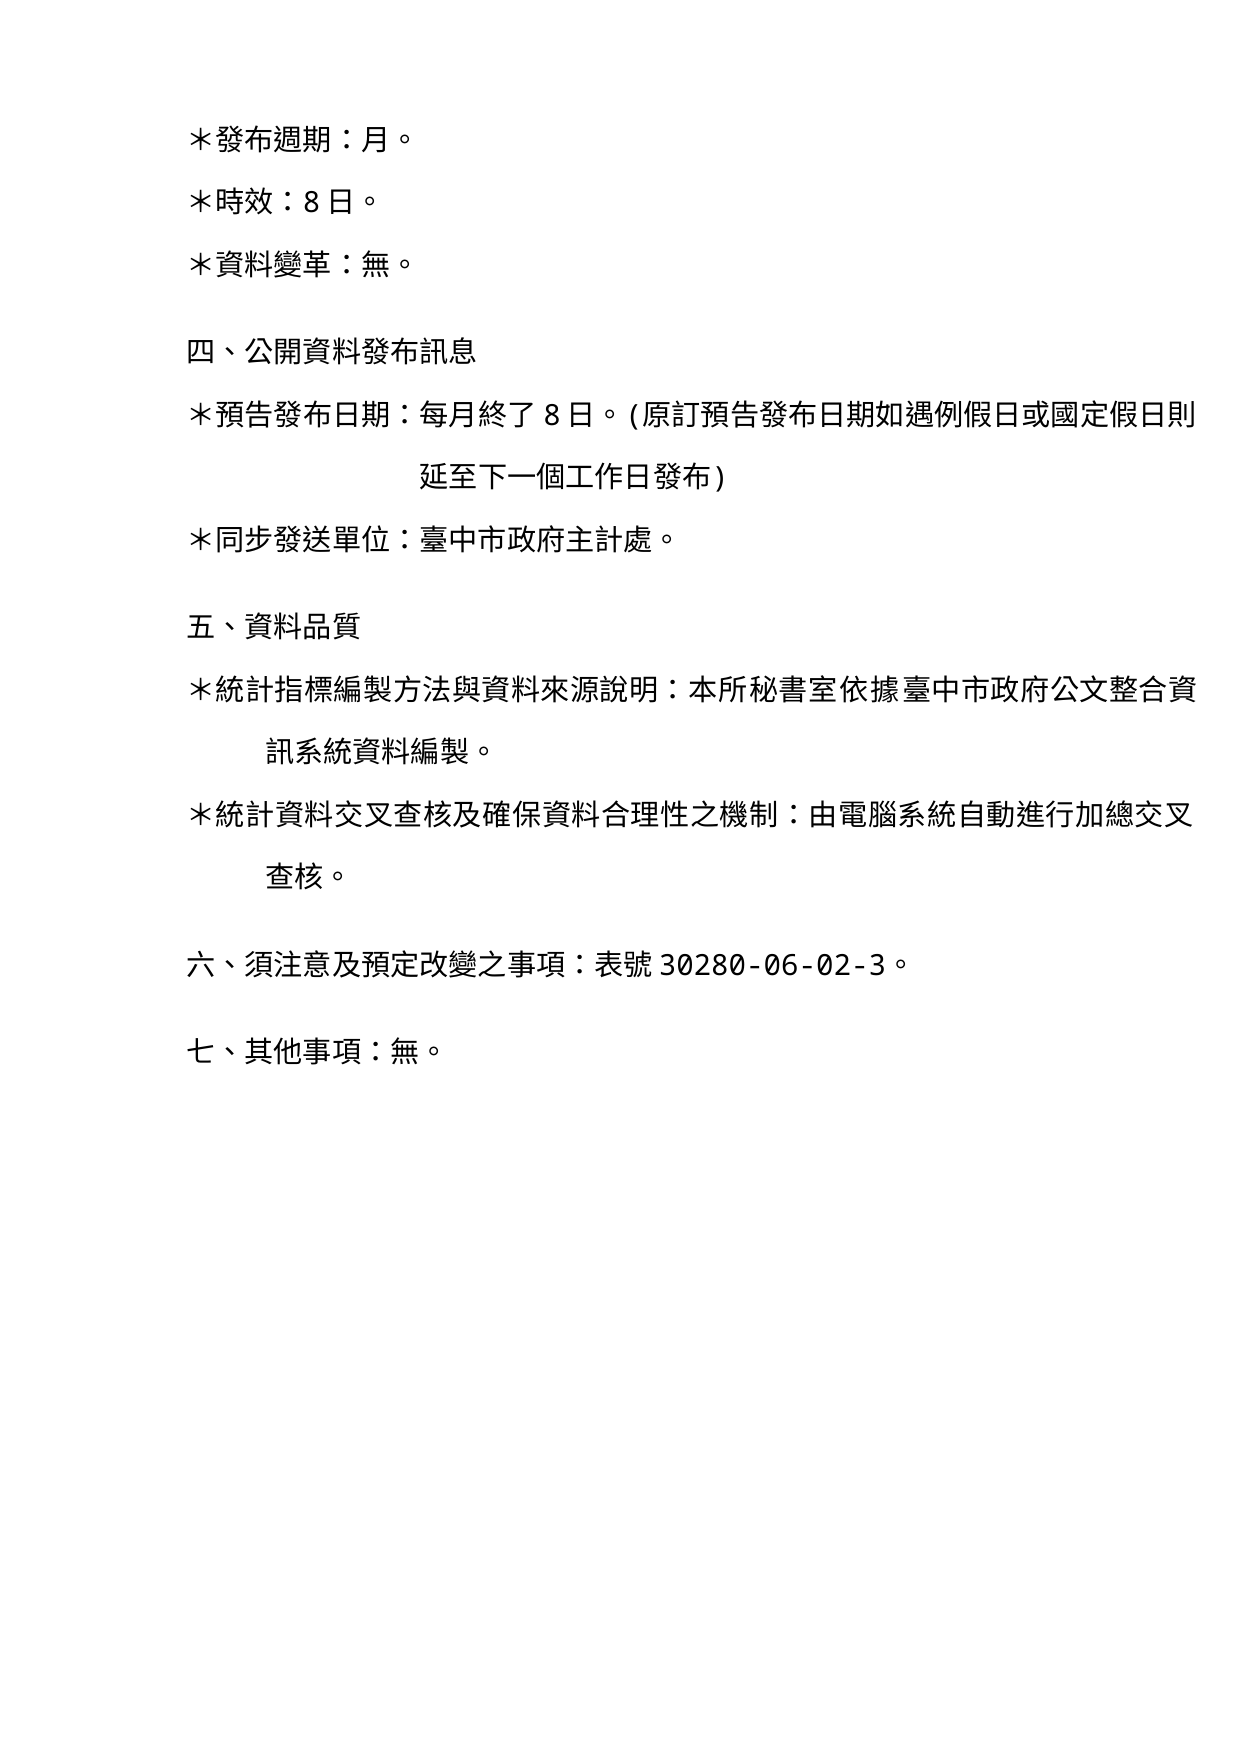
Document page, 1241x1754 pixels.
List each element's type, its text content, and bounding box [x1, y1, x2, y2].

table_header ＊發布週期：月。 ＊時效：8日。 ＊資料變革：無。 四、公開資料發布訊息 ＊預告發布日期：每月終了8日。(原訂預告發布日期如遇例假日或國定假日則延至下一個工作日發布) ＊同步發送單位：臺中市政府主計處。 五、資料品質 ＊統計指標編製方法與資料來源說明：本所秘書室依據臺中市政府公文整合資訊系統資料編製。 ＊統計資料交叉查核及確保資料合理性之機制：由電腦系統自動進行加總交叉查核。 六、須注意及預定改變之事項：表號30280-06-02-3。 七、其他事項：無。 [150, 96, 1209, 1071]
